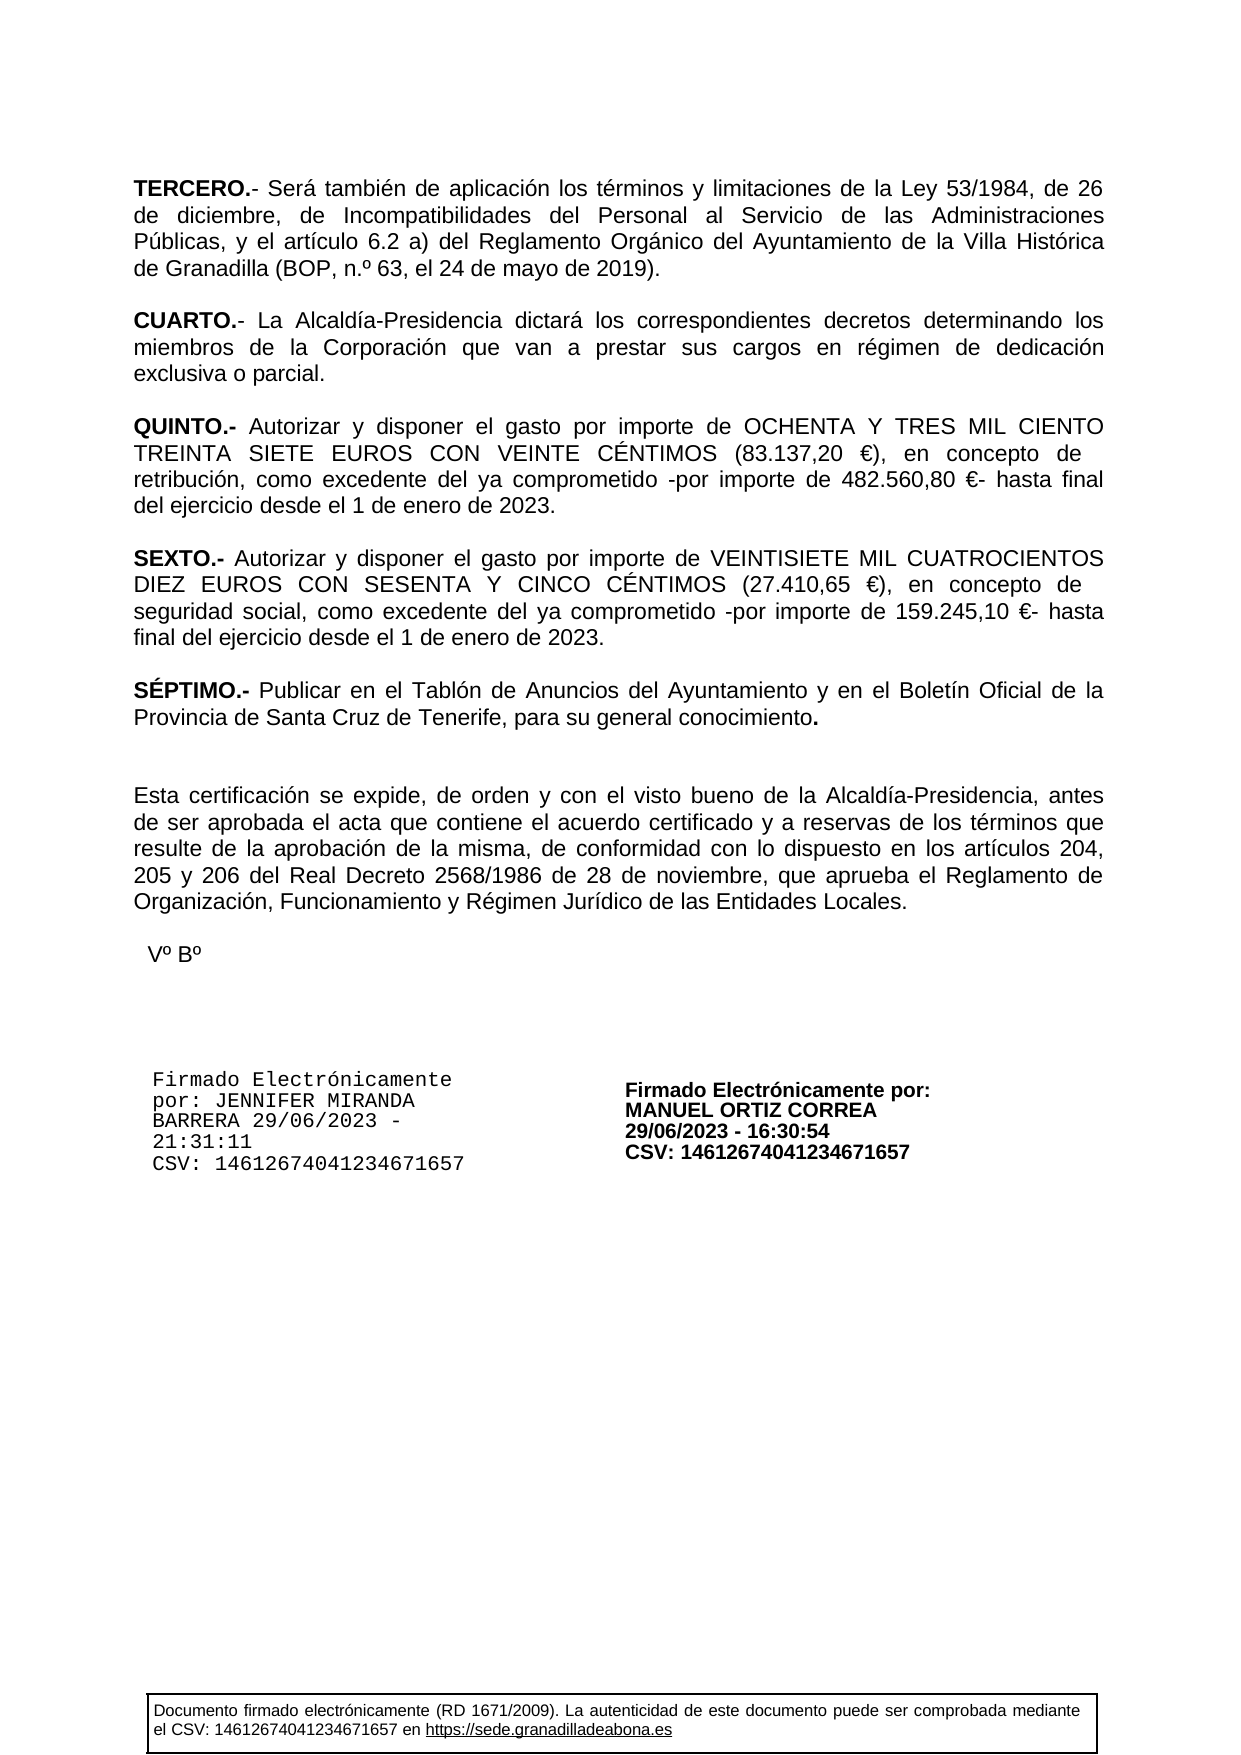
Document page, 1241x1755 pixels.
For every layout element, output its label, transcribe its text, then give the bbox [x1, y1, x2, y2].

text TERCERO.- Será también de aplicación los términos y limitaciones de la Ley 53/1984, de 26 de diciembre, de Incompatibilidades del Personal al Servicio de las Administraciones Públicas, y el artículo 6.2 a) del Reglamento Orgánico del Ayuntamiento de la Villa Histórica de Granadilla (BOP, n.º 63, el 24 de mayo de 2019). [133, 175, 1104, 281]
text CSV: 14612674041234671657 [625, 1142, 1116, 1163]
text seguridad social, como excedente del ya comprometido -por importe de 159.245,10 €- hasta final del ejercicio desde el 1 de enero de 2023. [133, 598, 1104, 651]
text SEXTO.- Autorizar y disponer el gasto por importe de VEINTISIETE MIL CUATROCIENTOS DIEZ EUROS CON SESENTA Y CINCO CÉNTIMOS (27.410,65 €), en concepto de [133, 545, 1104, 598]
text Esta certificación se expide, de orden y con el visto bueno de la Alcaldía-Presidencia, antes de ser aprobada el acta que contiene el acuerdo certificado y a reservas de los términos que resulte de la aprobación de la misma, de conformidad con lo dispuesto en los artículos 204, 205 y 206 del Real Decreto 2568/1986 de 28 de noviembre, que aprueba el Reglamento de Organización, Funcionamiento y Régimen Jurídico de las Entidades Locales. [133, 782, 1104, 915]
text SÉPTIMO.- Publicar en el Tablón de Anuncios del Ayuntamiento y en el Boletín Oficial de la Provincia de Santa Cruz de Tenerife, para su general conocimiento. [133, 677, 1104, 730]
text QUINTO.- Autorizar y disponer el gasto por importe de OCHENTA Y TRES MIL CIENTO TREINTA SIETE EUROS CON VEINTE CÉNTIMOS (83.137,20 €), en concepto de [133, 413, 1104, 466]
text Firmado Electrónicamente por: MANUEL ORTIZ CORREA 29/06/2023 - 16:30:54 [625, 1081, 931, 1142]
text Vº Bº [147, 941, 1116, 967]
text CSV: 14612674041234671657 [152, 1152, 512, 1175]
text Firmado Electrónicamente por: JENNIFER MIRANDA BARRERA 29/06/2023 - 21:31:11 [152, 1070, 512, 1152]
text retribución, como excedente del ya comprometido -por importe de 482.560,80 €- hasta final del ejercicio desde el 1 de enero de 2023. [133, 466, 1104, 519]
text CUARTO.- La Alcaldía-Presidencia dictará los correspondientes decretos determinando los miembros de la Corporación que van a prestar sus cargos en régimen de dedicación exclusiva o parcial. [133, 307, 1104, 387]
